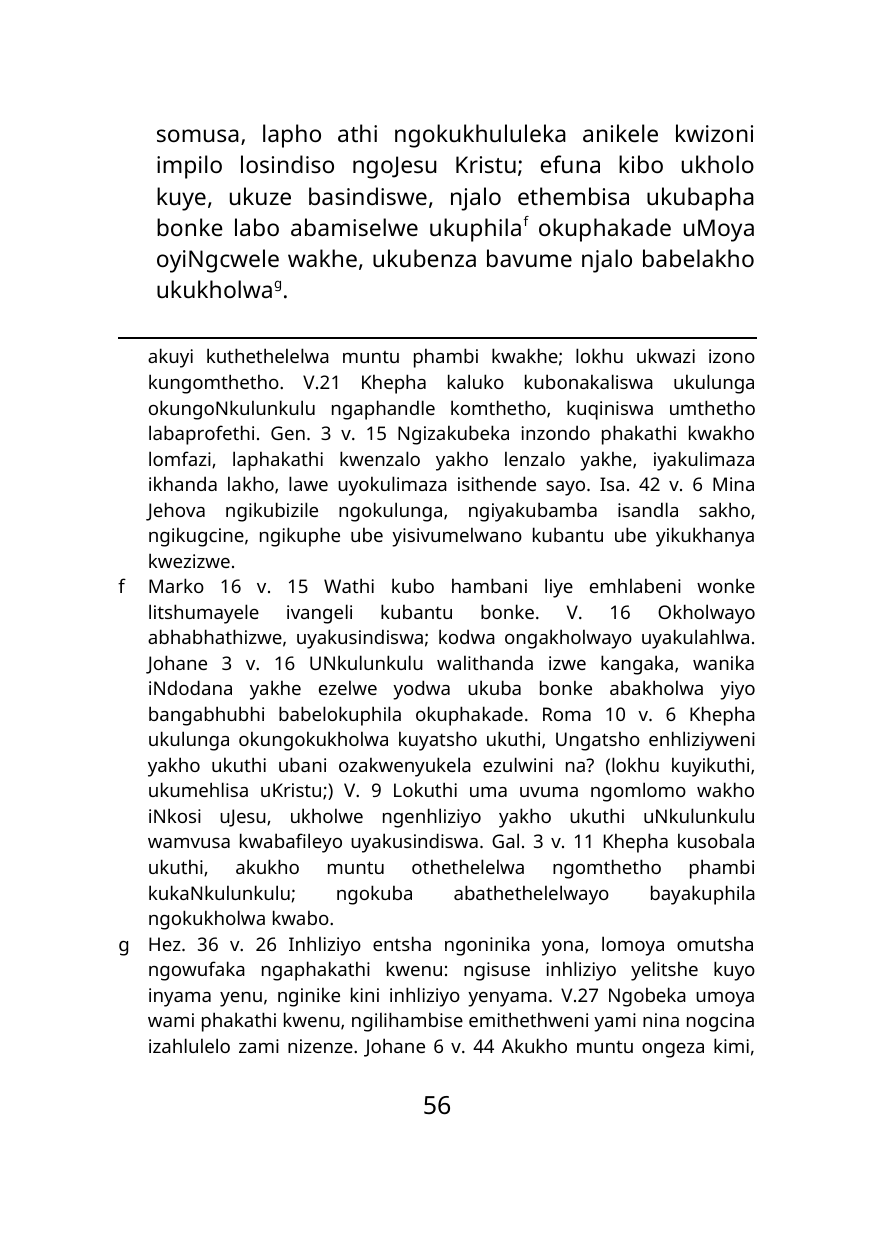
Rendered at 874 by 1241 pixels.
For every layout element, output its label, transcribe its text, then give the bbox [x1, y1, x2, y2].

list Hez. 36 v. 26 Inhliziyo entsha ngoninika yona, lomoya omutsha ngowufaka ngaphakathi kwenu: ngisuse inhliziyo yelitshe kuyo inyama yenu, nginike kini inhliziyo yenyama. V.27 Ngobeka umoya wami phakathi kwenu, ngilihambise emithethweni yami nina nogcina izahlulelo zami nizenze. Johane 6 v. 44 Akukho muntu ongeza kimi, [118, 931, 756, 1058]
list Marko 16 v. 15 Wathi kubo hambani liye emhlabeni wonke litshumayele ivangeli kubantu bonke. V. 16 Okholwayo abhabhathizwe, uyakusindiswa; kodwa ongakholwayo uyakulahlwa. Johane 3 v. 16 UNkulunkulu walithanda izwe kangaka, wanika iNdodana yakhe ezelwe yodwa ukuba bonke abakholwa yiyo bangabhubhi babelokuphila okuphakade. Roma 10 v. 6 Khepha ukulunga okungokukholwa kuyatsho ukuthi, Ungatsho enhliziyweni yakho ukuthi ubani ozakwenyukela ezulwini na? (lokhu kuyikuthi, ukumehlisa uKristu;) V. 9 Lokuthi uma uvuma ngomlomo wakho iNkosi uJesu, ukholwe ngenhliziyo yakho ukuthi uNkulunkulu wamvusa kwabafileyo uyakusindiswa. Gal. 3 v. 11 Khepha kusobala ukuthi, akukho muntu othethelelwa ngomthetho phambi kukaNkulunkulu; ngokuba abathethelelwayo bayakuphila ngokukholwa kwabo. [118, 574, 756, 931]
list akuyi kuthethelelwa muntu phambi kwakhe; lokhu ukwazi izono kungomthetho. V.21 Khepha kaluko kubonakaliswa ukulunga okungoNkulunkulu ngaphandle komthetho, kuqiniswa umthetho labaprofethi. Gen. 3 v. 15 Ngizakubeka inzondo phakathi kwakho lomfazi, laphakathi kwenzalo yakho lenzalo yakhe, iyakulimaza ikhanda lakho, lawe uyokulimaza isithende sayo. Isa. 42 v. 6 Mina Jehova ngikubizile ngokulunga, ngiyakubamba isandla sakho, ngikugcine, ngikuphe ube yisivumelwano kubantu ube yikukhanya kwezizwe. [118, 344, 756, 574]
list somusa, lapho athi ngokukhululeka anikele kwizoni impilo losindiso ngoJesu Kristu; efuna kibo ukholo kuye, ukuze basindiswe, njalo ethembisa ukubapha bonke labo abamiselwe ukuphila okuphakade uMoya oyiNgcwele wakhe, ukubenza bavume njalo babelakho ukukholwa. [118, 118, 756, 306]
